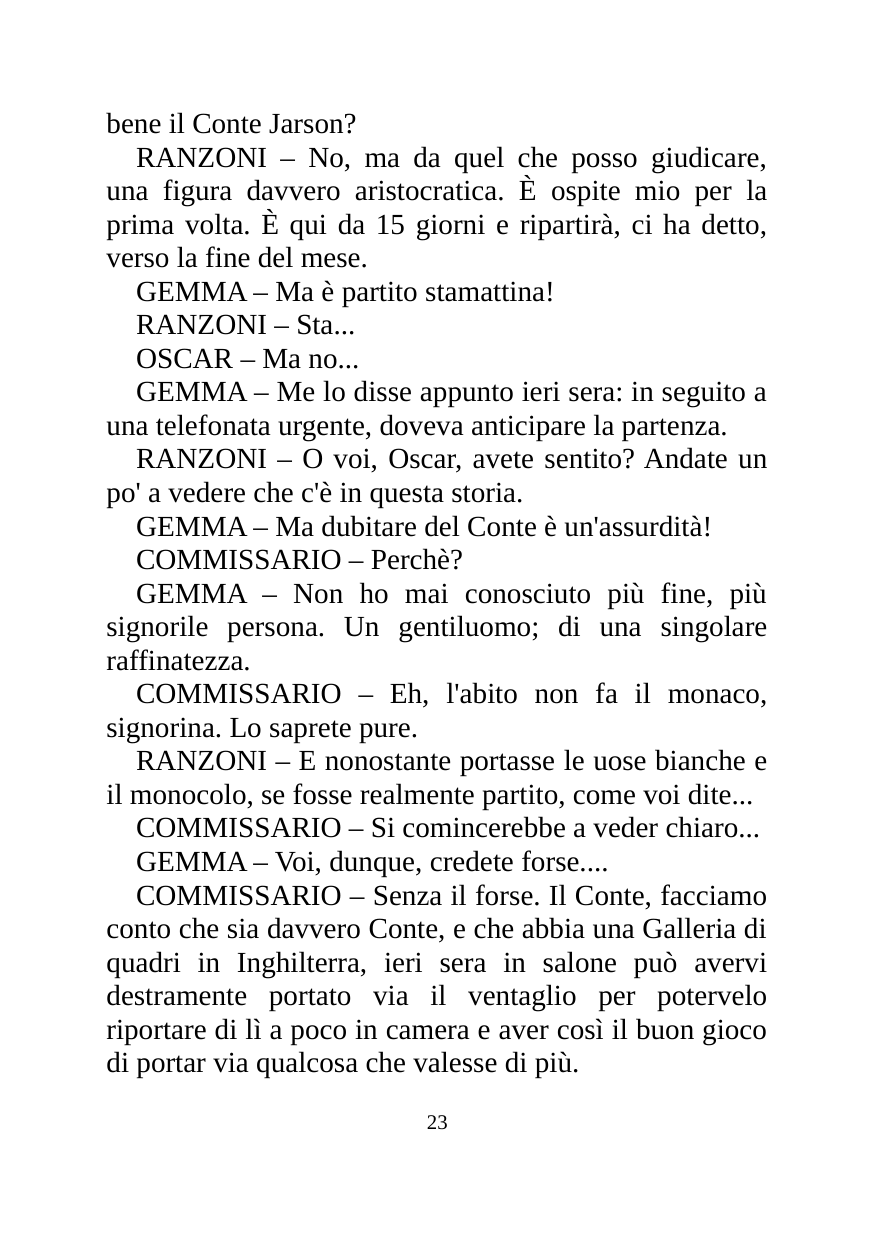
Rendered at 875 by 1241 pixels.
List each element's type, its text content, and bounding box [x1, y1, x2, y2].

text COMMISSARIO – Si comincerebbe a veder chiaro... [106, 811, 768, 844]
text GEMMA – Me lo disse appunto ieri sera: in seguito a una telefonata urgente, doveva anticipare la partenza. [106, 374, 768, 442]
text OSCAR – Ma no... [106, 341, 768, 374]
text COMMISSARIO – Eh, l'abito non fa il monaco, signorina. Lo saprete pure. [106, 676, 768, 743]
text RANZONI – E nonostante portasse le uose bianche e il monocolo, se fosse realmente partito, come voi dite... [106, 743, 768, 811]
text RANZONI – No, ma da quel che posso giudicare, una figura davvero aristocratica. È ospite mio per la prima volta. È qui da 15 giorni e ripartirà, ci ha detto, verso la fine del mese. [106, 140, 768, 274]
text RANZONI – Sta... [106, 307, 768, 341]
text GEMMA – Voi, dunque, credete forse.... [106, 844, 768, 878]
text bene il Conte Jarson? [106, 106, 768, 140]
text COMMISSARIO – Senza il forse. Il Conte, facciamo conto che sia davvero Conte, e che abbia una Galleria di quadri in Inghilterra, ieri sera in salone può avervi destramente portato via il ventaglio per potervelo riportare di lì a poco in camera e aver così il buon gioco di portar via qualcosa che valesse di più. [106, 878, 768, 1079]
text GEMMA – Ma dubitare del Conte è un'assurdità! [106, 509, 768, 542]
text GEMMA – Non ho mai conosciuto più fine, più signorile persona. Un gentiluomo; di una singolare raffinatezza. [106, 576, 768, 676]
text GEMMA – Ma è partito stamattina! [106, 274, 768, 307]
text RANZONI – O voi, Oscar, avete sentito? Andate un po' a vedere che c'è in questa storia. [106, 442, 768, 509]
text COMMISSARIO – Perchè? [106, 542, 768, 576]
